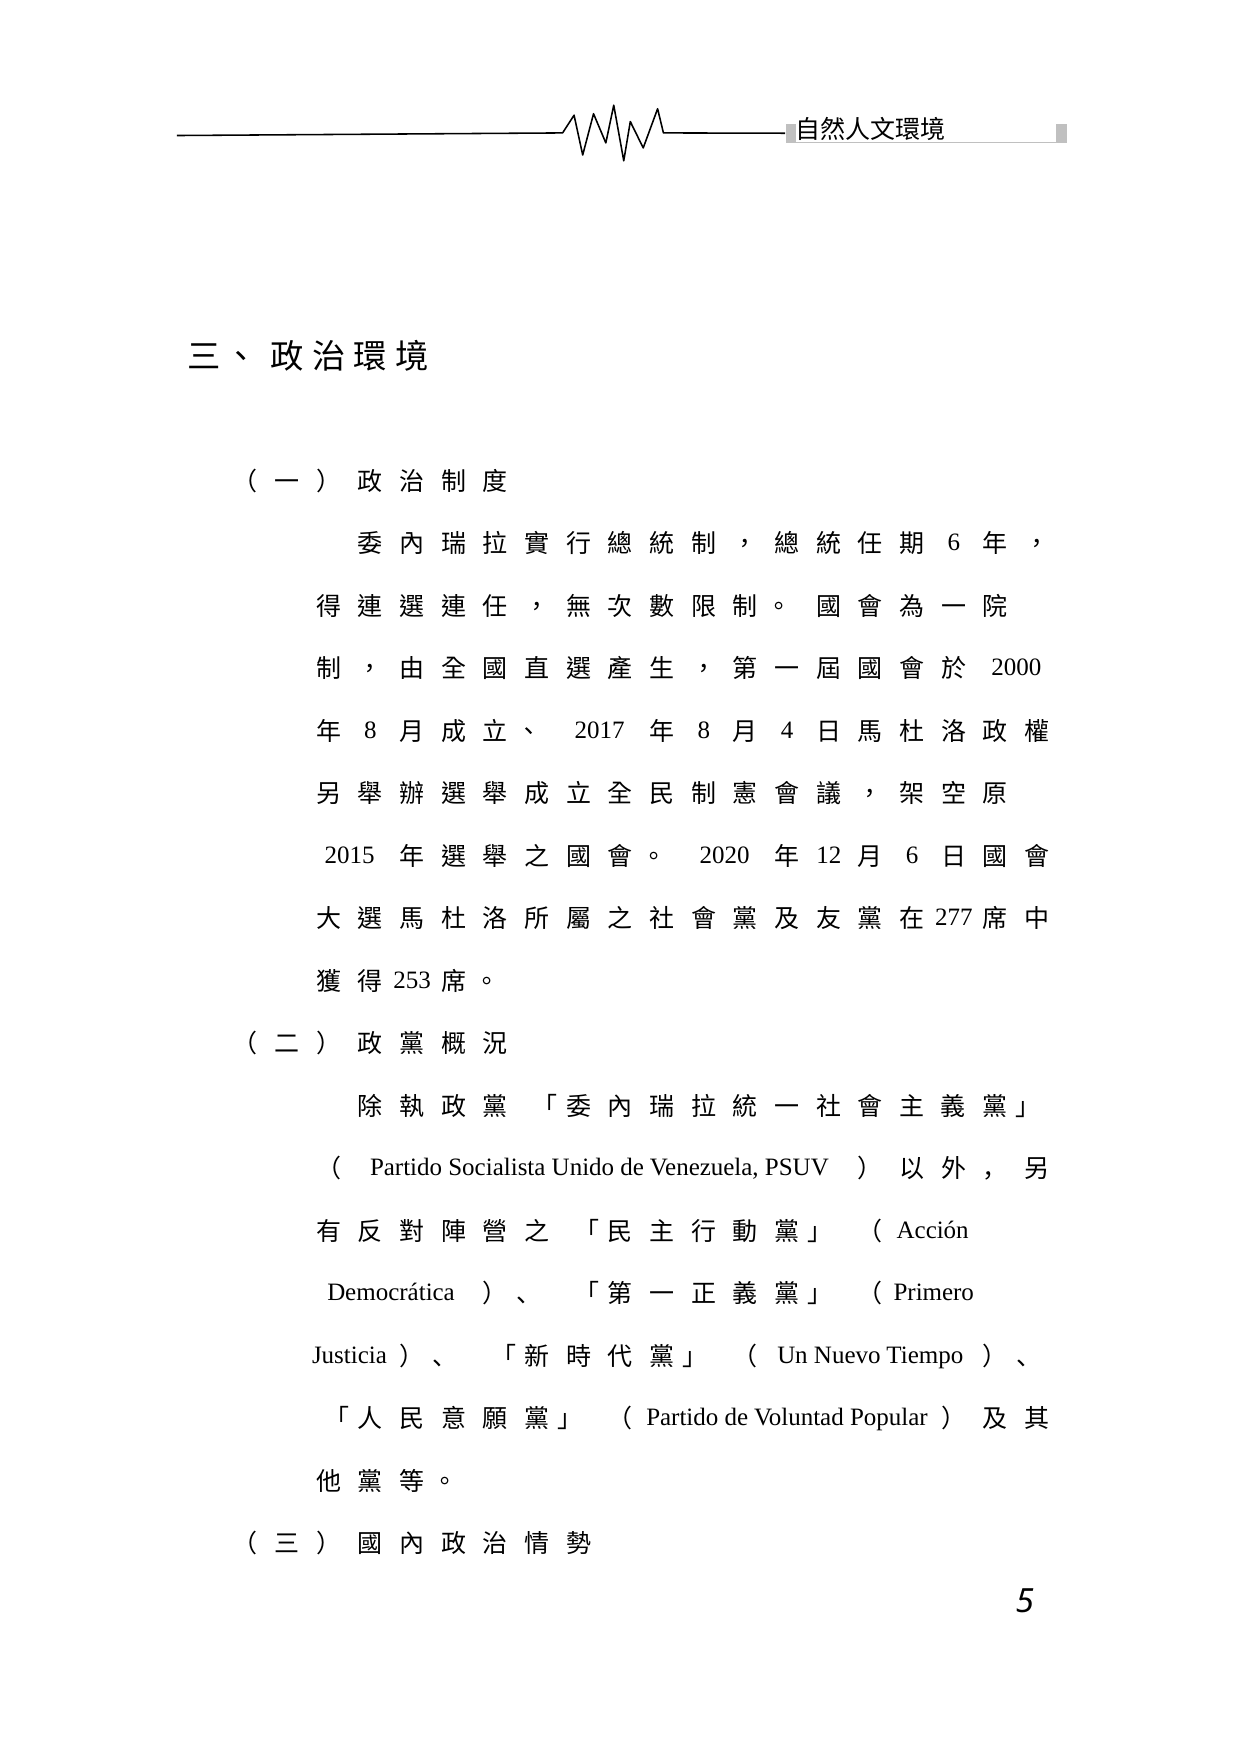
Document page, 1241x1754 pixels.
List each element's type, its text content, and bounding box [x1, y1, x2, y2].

text （三）國內政治情勢 [207, 1500, 1058, 1563]
text （二）政黨概況 [207, 1000, 1058, 1063]
text 委內瑞拉實行總統制，總統任期6年，得連選連任，無次數限制。國會為一院制，由全國直選產生，第一屆國會於2000年8月成立、2017年8月4日馬杜洛政權另舉辦選舉成立全民制憲會議，架空原2015年選舉之國會。2020年12月6日國會大選馬杜洛所屬之社會黨及友黨在277席中獲得253席。 [281, 500, 1058, 1000]
text 除執政黨「委內瑞拉統一社會主義黨」（Partido Socialista Unido de Venezuela, PSUV）以外，另有反對陣營之「民主行動黨」（Acción Democrática）、「第一正義黨」（Primero Justicia）、「新時代黨」（Un Nuevo Tiempo）、「人民意願黨」（Partido de Voluntad Popular）及其他黨等。 [281, 1063, 1058, 1500]
text 三、政治環境 [183, 313, 1058, 375]
text （一）政治制度 [207, 438, 1058, 500]
